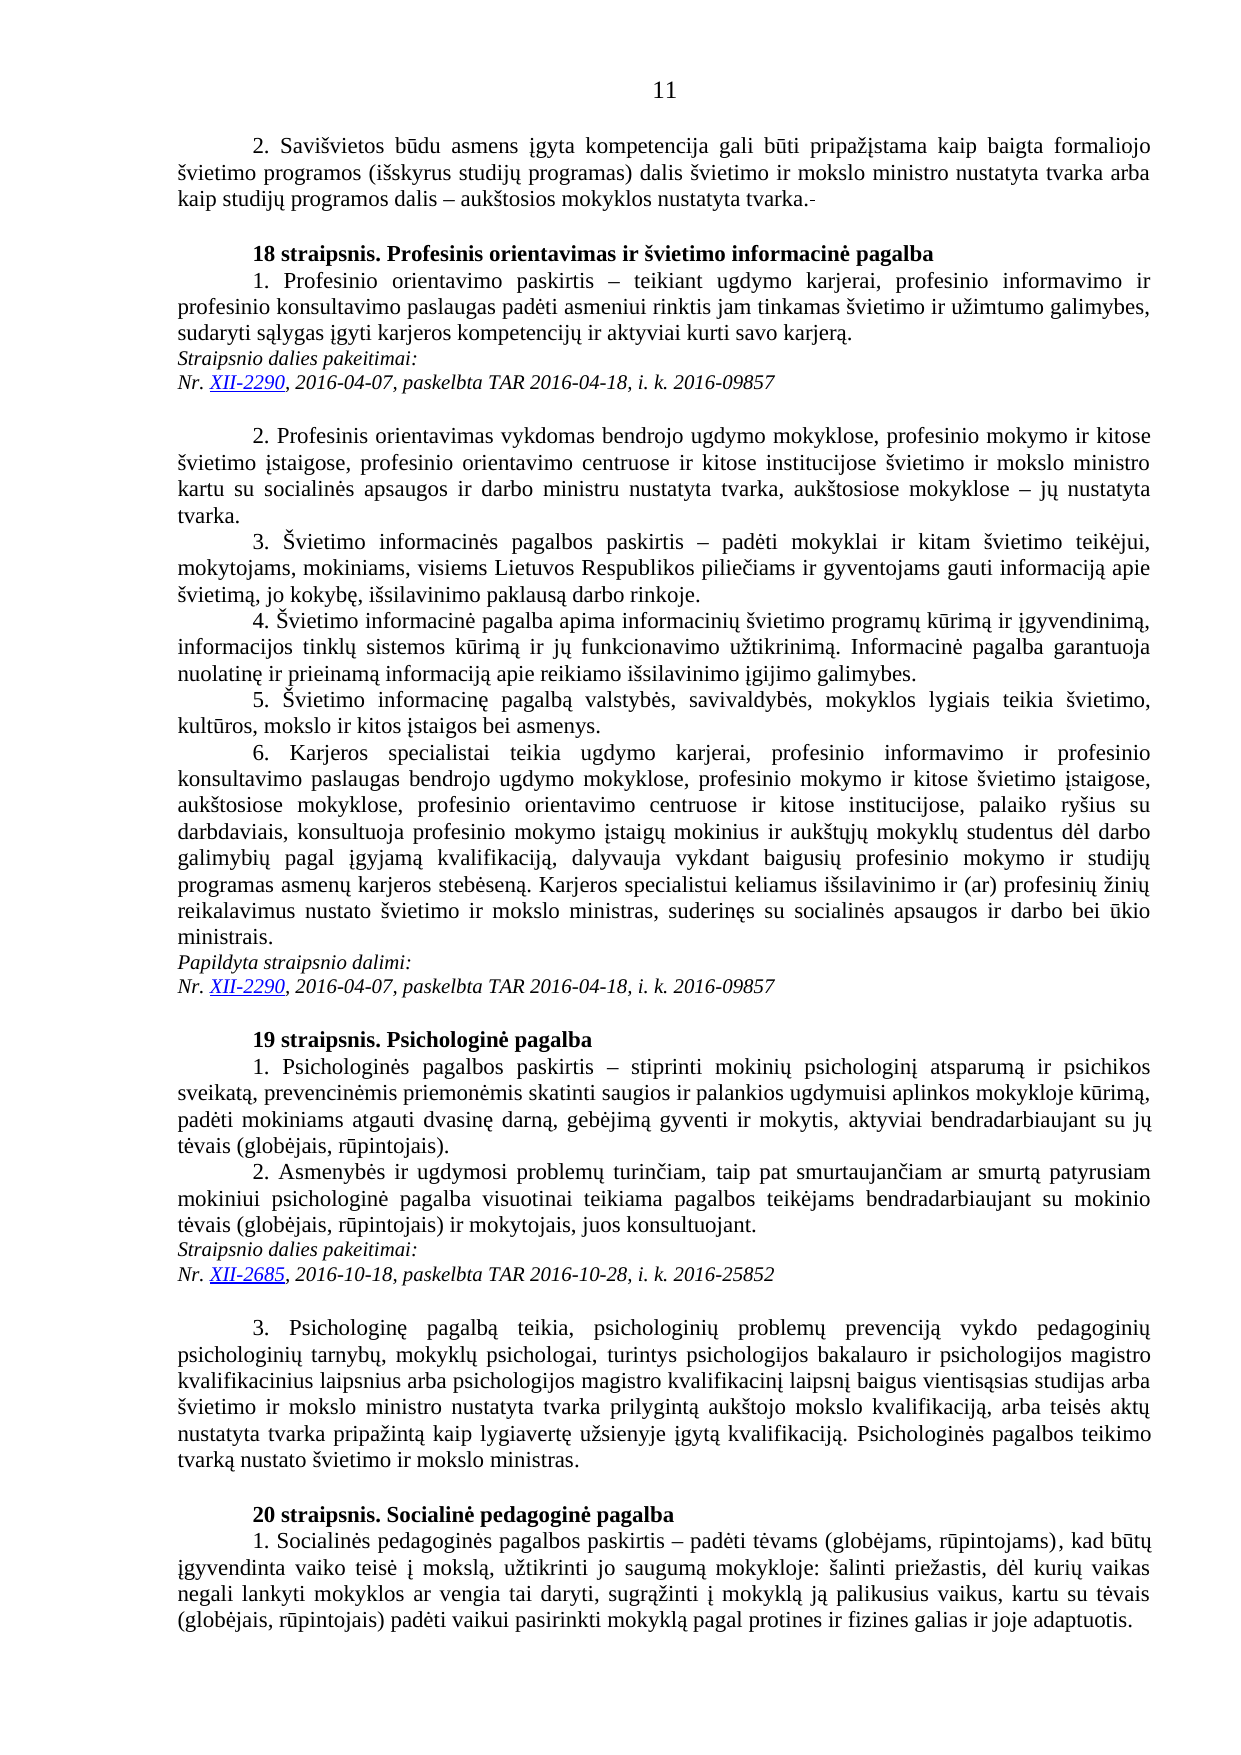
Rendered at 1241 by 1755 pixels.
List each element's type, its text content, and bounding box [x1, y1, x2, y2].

text 1. Psichologinės pagalbos paskirtis – stiprinti mokinių psichologinį atsparumą ir psichikos sveikatą, prevencinėmis priemonėmis skatinti saugios ir palankios ugdymuisi aplinkos mokykloje kūrimą, padėti mokiniams atgauti dvasinę darną, gebėjimą gyventi ir mokytis, aktyviai bendradarbiaujant su jų tėvais (globėjais, rūpintojais). [177, 1053, 1152, 1158]
text 6. Karjeros specialistai teikia ugdymo karjerai, profesinio informavimo ir profesinio konsultavimo paslaugas bendrojo ugdymo mokyklose, profesinio mokymo ir kitose švietimo įstaigose, aukštosiose mokyklose, profesinio orientavimo centruose ir kitose institucijose, palaiko ryšius su darbdaviais, konsultuoja profesinio mokymo įstaigų mokinius ir aukštųjų mokyklų studentus dėl darbo galimybių pagal įgyjamą kvalifikaciją, dalyvauja vykdant baigusių profesinio mokymo ir studijų programas asmenų karjeros stebėseną. Karjeros specialistui keliamus išsilavinimo ir (ar) profesinių žinių reikalavimus nustato švietimo ir mokslo ministras, suderinęs su socialinės apsaugos ir darbo bei ūkio ministrais. [177, 739, 1152, 950]
text Papildyta straipsnio dalimi: [177, 950, 1152, 974]
text 3. Švietimo informacinės pagalbos paskirtis – padėti mokyklai ir kitam švietimo teikėjui, mokytojams, mokiniams, visiems Lietuvos Respublikos piliečiams ir gyventojams gauti informaciją apie švietimą, jo kokybę, išsilavinimo paklausą darbo rinkoje. [177, 528, 1152, 607]
text Straipsnio dalies pakeitimai: [177, 346, 1152, 370]
text Nr. XII-2290, 2016-04-07, paskelbta TAR 2016-04-18, i. k. 2016-09857 [177, 370, 1152, 394]
text 20 straipsnis. Socialinė pedagoginė pagalba [177, 1501, 1152, 1527]
text 4. Švietimo informacinė pagalba apima informacinių švietimo programų kūrimą ir įgyvendinimą, informacijos tinklų sistemos kūrimą ir jų funkcionavimo užtikrinimą. Informacinė pagalba garantuoja nuolatinę ir prieinamą informaciją apie reikiamo išsilavinimo įgijimo galimybes. [177, 607, 1152, 686]
text 1. Socialinės pedagoginės pagalbos paskirtis – padėti tėvams (globėjams, rūpintojams), kad būtų įgyvendinta vaiko teisė į mokslą, užtikrinti jo saugumą mokykloje: šalinti priežastis, dėl kurių vaikas negali lankyti mokyklos ar vengia tai daryti, sugrąžinti į mokyklą ją palikusius vaikus, kartu su tėvais (globėjais, rūpintojais) padėti vaikui pasirinkti mokyklą pagal protines ir fizines galias ir joje adaptuotis. [177, 1527, 1152, 1633]
text 1. Profesinio orientavimo paskirtis – teikiant ugdymo karjerai, profesinio informavimo ir profesinio konsultavimo paslaugas padėti asmeniui rinktis jam tinkamas švietimo ir užimtumo galimybes, sudaryti sąlygas įgyti karjeros kompetencijų ir aktyviai kurti savo karjerą. [177, 267, 1152, 346]
text 2. Profesinis orientavimas vykdomas bendrojo ugdymo mokyklose, profesinio mokymo ir kitose švietimo įstaigose, profesinio orientavimo centruose ir kitose institucijose švietimo ir mokslo ministro kartu su socialinės apsaugos ir darbo ministru nustatyta tvarka, aukštosiose mokyklose – jų nustatyta tvarka. [177, 423, 1152, 528]
text 2. Savišvietos būdu asmens įgyta kompetencija gali būti pripažįstama kaip baigta formaliojo švietimo programos (išskyrus studijų programas) dalis švietimo ir mokslo ministro nustatyta tvarka arba kaip studijų programos dalis – aukštosios mokyklos nustatyta tvarka. [177, 132, 1152, 212]
text 19 straipsnis. Psichologinė pagalba [177, 1027, 1152, 1053]
text Nr. XII-2685, 2016-10-18, paskelbta TAR 2016-10-28, i. k. 2016-25852 [177, 1261, 1152, 1286]
text 5. Švietimo informacinę pagalbą valstybės, savivaldybės, mokyklos lygiais teikia švietimo, kultūros, mokslo ir kitos įstaigos bei asmenys. [177, 686, 1152, 739]
text 18 straipsnis. Profesinis orientavimas ir švietimo informacinė pagalba [177, 240, 1152, 267]
text 3. Psichologinę pagalbą teikia, psichologinių problemų prevenciją vykdo pedagoginių psichologinių tarnybų, mokyklų psichologai, turintys psichologijos bakalauro ir psichologijos magistro kvalifikacinius laipsnius arba psichologijos magistro kvalifikacinį laipsnį baigus vientisąsias studijas arba švietimo ir mokslo ministro nustatyta tvarka prilygintą aukštojo mokslo kvalifikaciją, arba teisės aktų nustatyta tvarka pripažintą kaip lygiavertę užsienyje įgytą kvalifikaciją. Psichologinės pagalbos teikimo tvarką nustato švietimo ir mokslo ministras. [177, 1314, 1152, 1472]
text Straipsnio dalies pakeitimai: [177, 1237, 1152, 1261]
text 2. Asmenybės ir ugdymosi problemų turinčiam, taip pat smurtaujančiam ar smurtą patyrusiam mokiniui psichologinė pagalba visuotinai teikiama pagalbos teikėjams bendradarbiaujant su mokinio tėvais (globėjais, rūpintojais) ir mokytojais, juos konsultuojant. [177, 1158, 1152, 1237]
text Nr. XII-2290, 2016-04-07, paskelbta TAR 2016-04-18, i. k. 2016-09857 [177, 974, 1152, 998]
